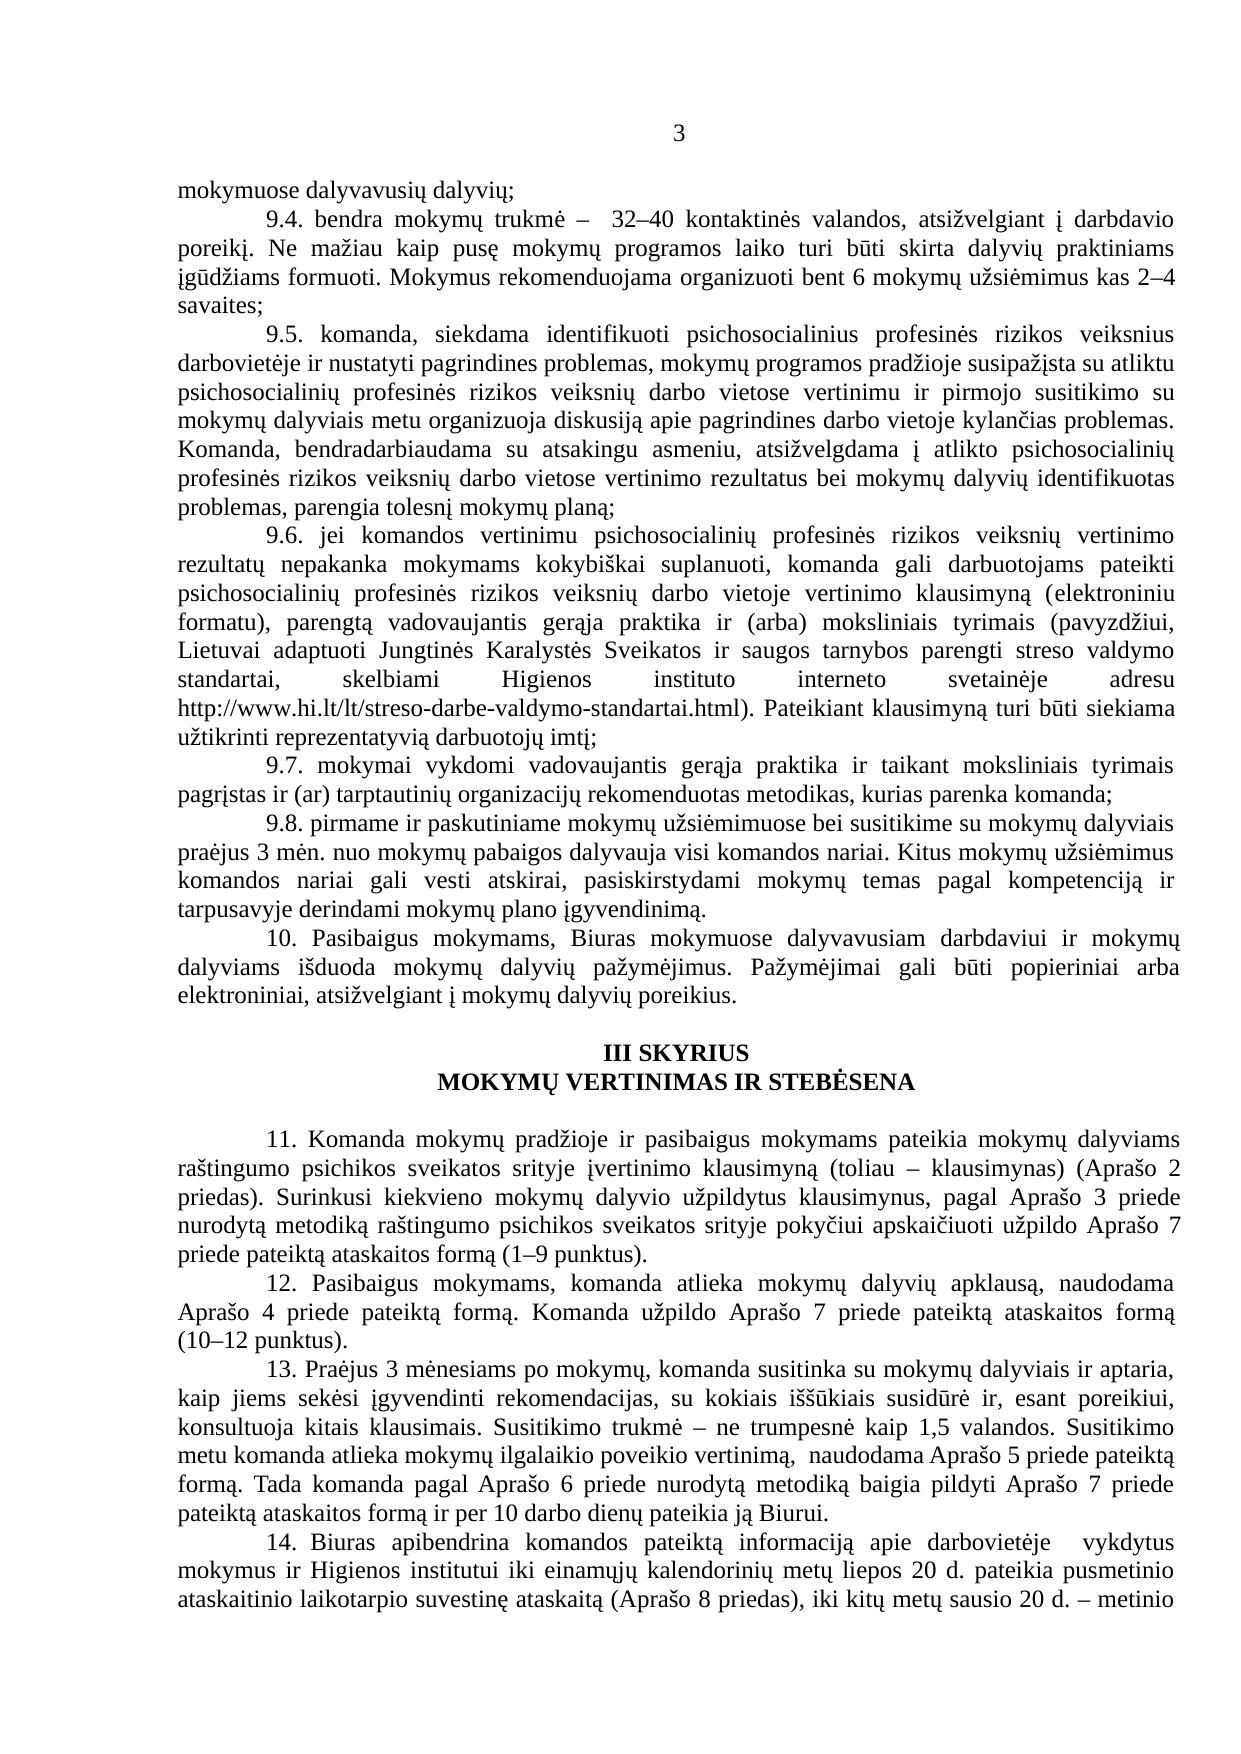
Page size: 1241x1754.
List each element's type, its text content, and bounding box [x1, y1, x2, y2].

text mokymuose dalyvavusių dalyvių; [177, 176, 1175, 204]
text 14. Biuras apibendrina komandos pateiktą informaciją apie darbovietėje vykdytus mokymus ir Higienos institutui iki einamųjų kalendorinių metų liepos 20 d. pateikia pusmetinio ataskaitinio laikotarpio suvestinę ataskaitą (Aprašo 8 priedas), iki kitų metų sausio 20 d. – metinio [177, 1527, 1175, 1613]
text 9.4. bendra mokymų trukmė – 32–40 kontaktinės valandos, atsižvelgiant į darbdavio poreikį. Ne mažiau kaip pusę mokymų programos laiko turi būti skirta dalyvių praktiniams įgūdžiams formuoti. Mokymus rekomenduojama organizuoti bent 6 mokymų užsiėmimus kas 2–4 savaites; [177, 204, 1175, 319]
text 10. Pasibaigus mokymams, Biuras mokymuose dalyvavusiam darbdaviui ir mokymų dalyviams išduoda mokymų dalyvių pažymėjimus. Pažymėjimai gali būti popieriniai arba elektroniniai, atsižvelgiant į mokymų dalyvių poreikius. [177, 923, 1181, 1009]
text 12. Pasibaigus mokymams, komanda atlieka mokymų dalyvių apklausą, naudodama Aprašo 4 priede pateiktą formą. Komanda užpildo Aprašo 7 priede pateiktą ataskaitos formą (10–12 punktus). [177, 1268, 1175, 1354]
text 9.7. mokymai vykdomi vadovaujantis gerąja praktika ir taikant moksliniais tyrimais pagrįstas ir (ar) tarptautinių organizacijų rekomenduotas metodikas, kurias parenka komanda; [177, 751, 1175, 808]
text 9.6. jei komandos vertinimu psichosocialinių profesinės rizikos veiksnių vertinimo rezultatų nepakanka mokymams kokybiškai suplanuoti, komanda gali darbuotojams pateikti psichosocialinių profesinės rizikos veiksnių darbo vietoje vertinimo klausimyną (elektroniniu formatu), parengtą vadovaujantis gerąja praktika ir (arba) moksliniais tyrimais (pavyzdžiui, Lietuvai adaptuoti Jungtinės Karalystės Sveikatos ir saugos tarnybos parengti streso valdymo standartai, skelbiami Higienos instituto interneto svetainėje adresu http://www.hi.lt/lt/streso-darbe-valdymo-standartai.html). Pateikiant klausimyną turi būti siekiama užtikrinti reprezentatyvią darbuotojų imtį; [177, 521, 1175, 751]
text 11. Komanda mokymų pradžioje ir pasibaigus mokymams pateikia mokymų dalyviams raštingumo psichikos sveikatos srityje įvertinimo klausimyną (toliau – klausimynas) (Aprašo 2 priedas). Surinkusi kiekvieno mokymų dalyvio užpildytus klausimynus, pagal Aprašo 3 priede nurodytą metodiką raštingumo psichikos sveikatos srityje pokyčiui apskaičiuoti užpildo Aprašo 7 priede pateiktą ataskaitos formą (1–9 punktus). [177, 1124, 1181, 1268]
text 9.8. pirmame ir paskutiniame mokymų užsiėmimuose bei susitikime su mokymų dalyviais praėjus 3 mėn. nuo mokymų pabaigos dalyvauja visi komandos nariai. Kitus mokymų užsiėmimus komandos nariai gali vesti atskirai, pasiskirstydami mokymų temas pagal kompetenciją ir tarpusavyje derindami mokymų plano įgyvendinimą. [177, 808, 1175, 923]
text MOKYMŲ VERTINIMAS IR STEBĖSENA [177, 1067, 1175, 1096]
text 9.5. komanda, siekdama identifikuoti psichosocialinius profesinės rizikos veiksnius darbovietėje ir nustatyti pagrindines problemas, mokymų programos pradžioje susipažįsta su atliktu psichosocialinių profesinės rizikos veiksnių darbo vietose vertinimu ir pirmojo susitikimo su mokymų dalyviais metu organizuoja diskusiją apie pagrindines darbo vietoje kylančias problemas. Komanda, bendradarbiaudama su atsakingu asmeniu, atsižvelgdama į atlikto psichosocialinių profesinės rizikos veiksnių darbo vietose vertinimo rezultatus bei mokymų dalyvių identifikuotas problemas, parengia tolesnį mokymų planą; [177, 319, 1175, 521]
text 13. Praėjus 3 mėnesiams po mokymų, komanda susitinka su mokymų dalyviais ir aptaria, kaip jiems sekėsi įgyvendinti rekomendacijas, su kokiais iššūkiais susidūrė ir, esant poreikiui, konsultuoja kitais klausimais. Susitikimo trukmė – ne trumpesnė kaip 1,5 valandos. Susitikimo metu komanda atlieka mokymų ilgalaikio poveikio vertinimą, naudodama Aprašo 5 priede pateiktą formą. Tada komanda pagal Aprašo 6 priede nurodytą metodiką baigia pildyti Aprašo 7 priede pateiktą ataskaitos formą ir per 10 darbo dienų pateikia ją Biurui. [177, 1354, 1175, 1527]
text III SKYRIUS [177, 1009, 1175, 1067]
